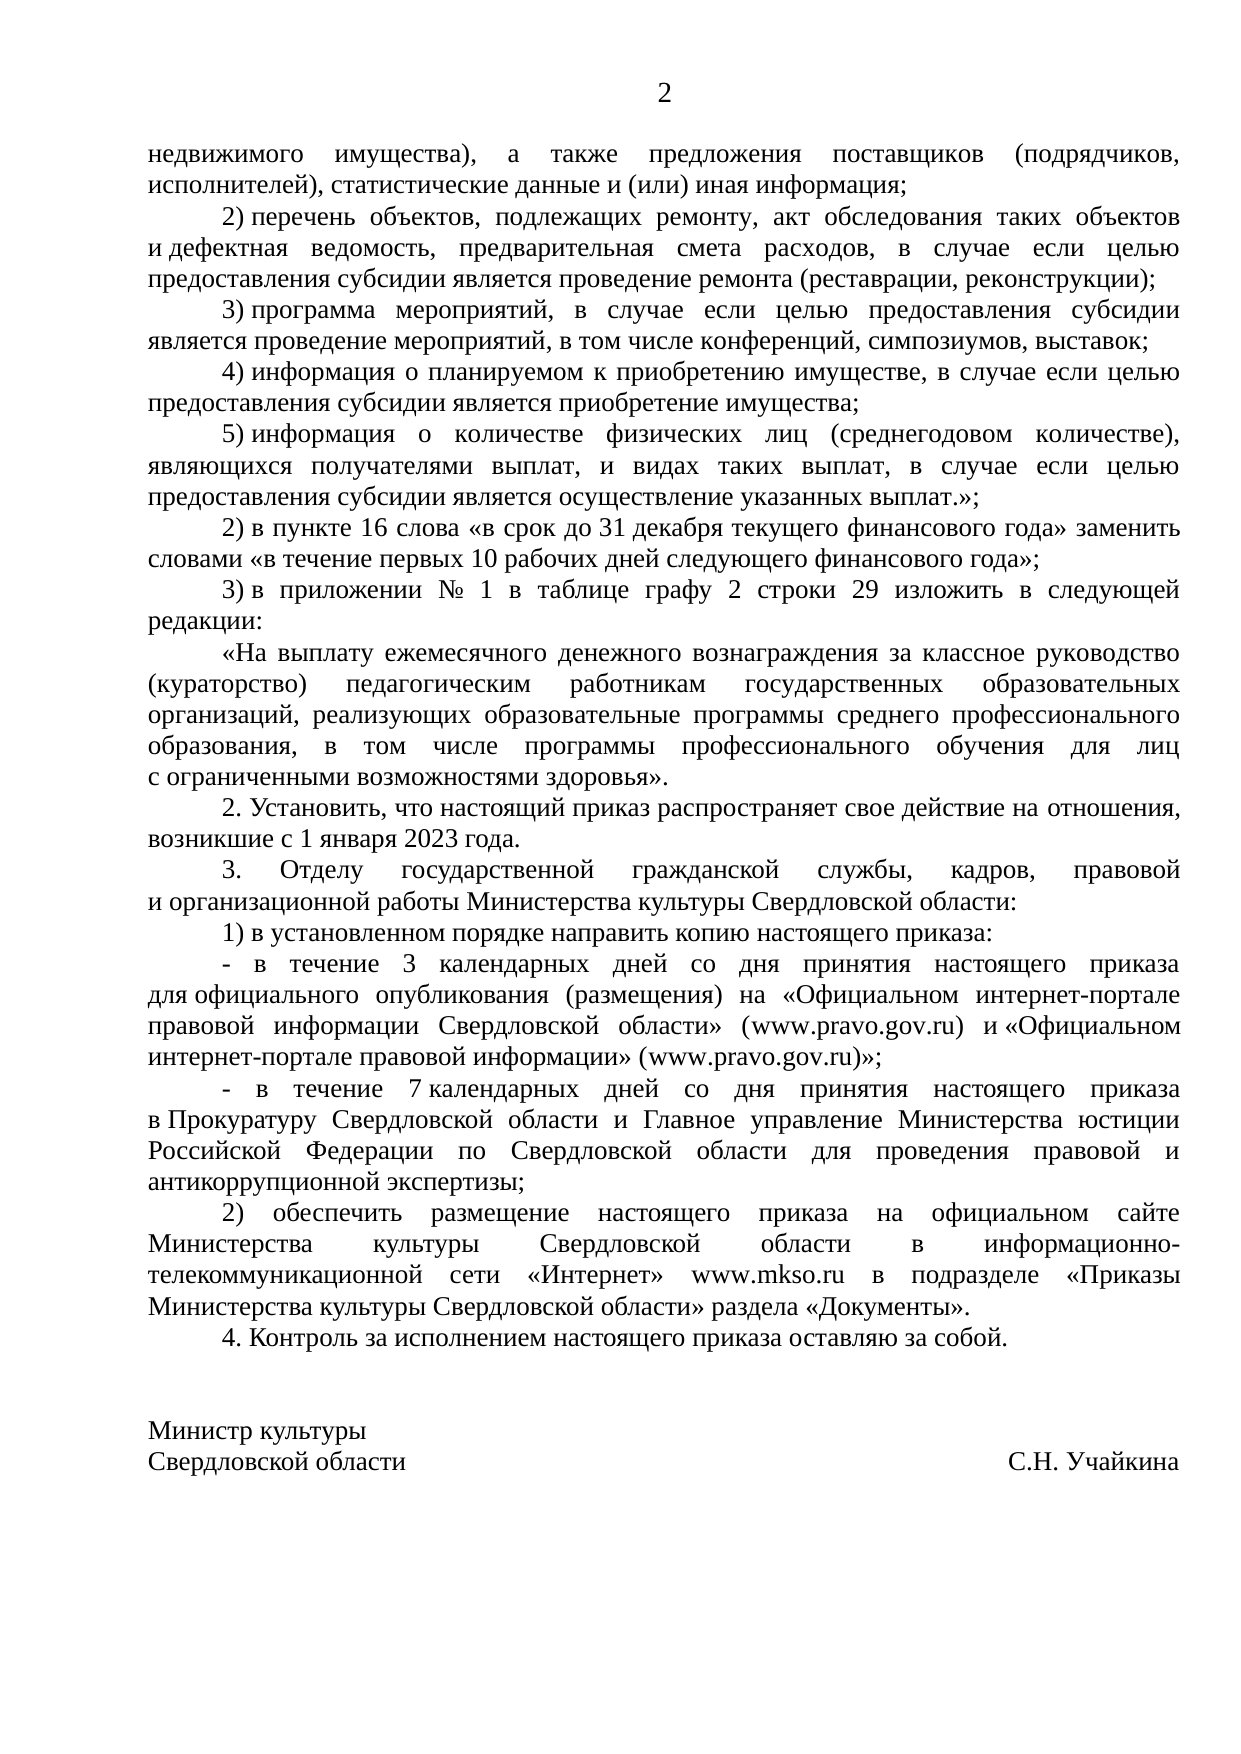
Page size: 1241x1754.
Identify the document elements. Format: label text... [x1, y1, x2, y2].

text 2) обеспечить размещение настоящего приказа на официальном сайте Министерства культуры Свердловской области в информационно-телекоммуникационной сети «Интернет» www.mkso.ru в подразделе «Приказы Министерства культуры Свердловской области» раздела «Документы». [148, 1196, 1181, 1321]
text «На выплату ежемесячного денежного вознаграждения за классное руководство (кураторство) педагогическим работникам государственных образовательных организаций, реализующих образовательные программы среднего профессионального образования, в том числе программы профессионального обучения для лиц с ограниченными возможностями здоровья». [148, 636, 1181, 791]
text Свердловской области С.Н. Учайкина [148, 1445, 1181, 1477]
text Министр культуры [148, 1414, 1181, 1445]
text 2) в пункте 16 слова «в срок до 31 декабря текущего финансового года» заменить словами «в течение первых 10 рабочих дней следующего финансового года»; [148, 511, 1181, 573]
text 3) программа мероприятий, в случае если целью предоставления субсидии является проведение мероприятий, в том числе конференций, симпозиумов, выставок; [148, 293, 1181, 355]
text 1) в установленном порядке направить копию настоящего приказа: [148, 916, 1181, 947]
text недвижимого имущества), а также предложения поставщиков (подрядчиков, исполнителей), статистические данные и (или) иная информация; [148, 137, 1181, 199]
text 4) информация о планируемом к приобретению имуществе, в случае если целью предоставления субсидии является приобретение имущества; [148, 355, 1181, 418]
text 5) информация о количестве физических лиц (среднегодовом количестве), являющихся получателями выплат, и видах таких выплат, в случае если целью предоставления субсидии является осуществление указанных выплат.»; [148, 418, 1181, 511]
text 2. Установить, что настоящий приказ распространяет свое действие на отношения, возникшие с 1 января 2023 года. [148, 791, 1181, 854]
text 2) перечень объектов, подлежащих ремонту, акт обследования таких объектов и дефектная ведомость, предварительная смета расходов, в случае если целью предоставления субсидии является проведение ремонта (реставрации, реконструкции); [148, 199, 1181, 293]
text - в течение 7 календарных дней со дня принятия настоящего приказа в Прокуратуру Свердловской области и Главное управление Министерства юстиции Российской Федерации по Свердловской области для проведения правовой и антикоррупционной экспертизы; [148, 1072, 1181, 1196]
text 3) в приложении № 1 в таблице графу 2 строки 29 изложить в следующей редакции: [148, 573, 1181, 636]
text 3. Отделу государственной гражданской службы, кадров, правовой и организационной работы Министерства культуры Свердловской области: [148, 854, 1181, 916]
text 4. Контроль за исполнением настоящего приказа оставляю за собой. [148, 1321, 1181, 1352]
text - в течение 3 календарных дней со дня принятия настоящего приказа для официального опубликования (размещения) на «Официальном интернет-портале правовой информации Свердловской области» (www.pravo.gov.ru) и «Официальном интернет-портале правовой информации» (www.pravo.gov.ru)»; [148, 947, 1181, 1072]
